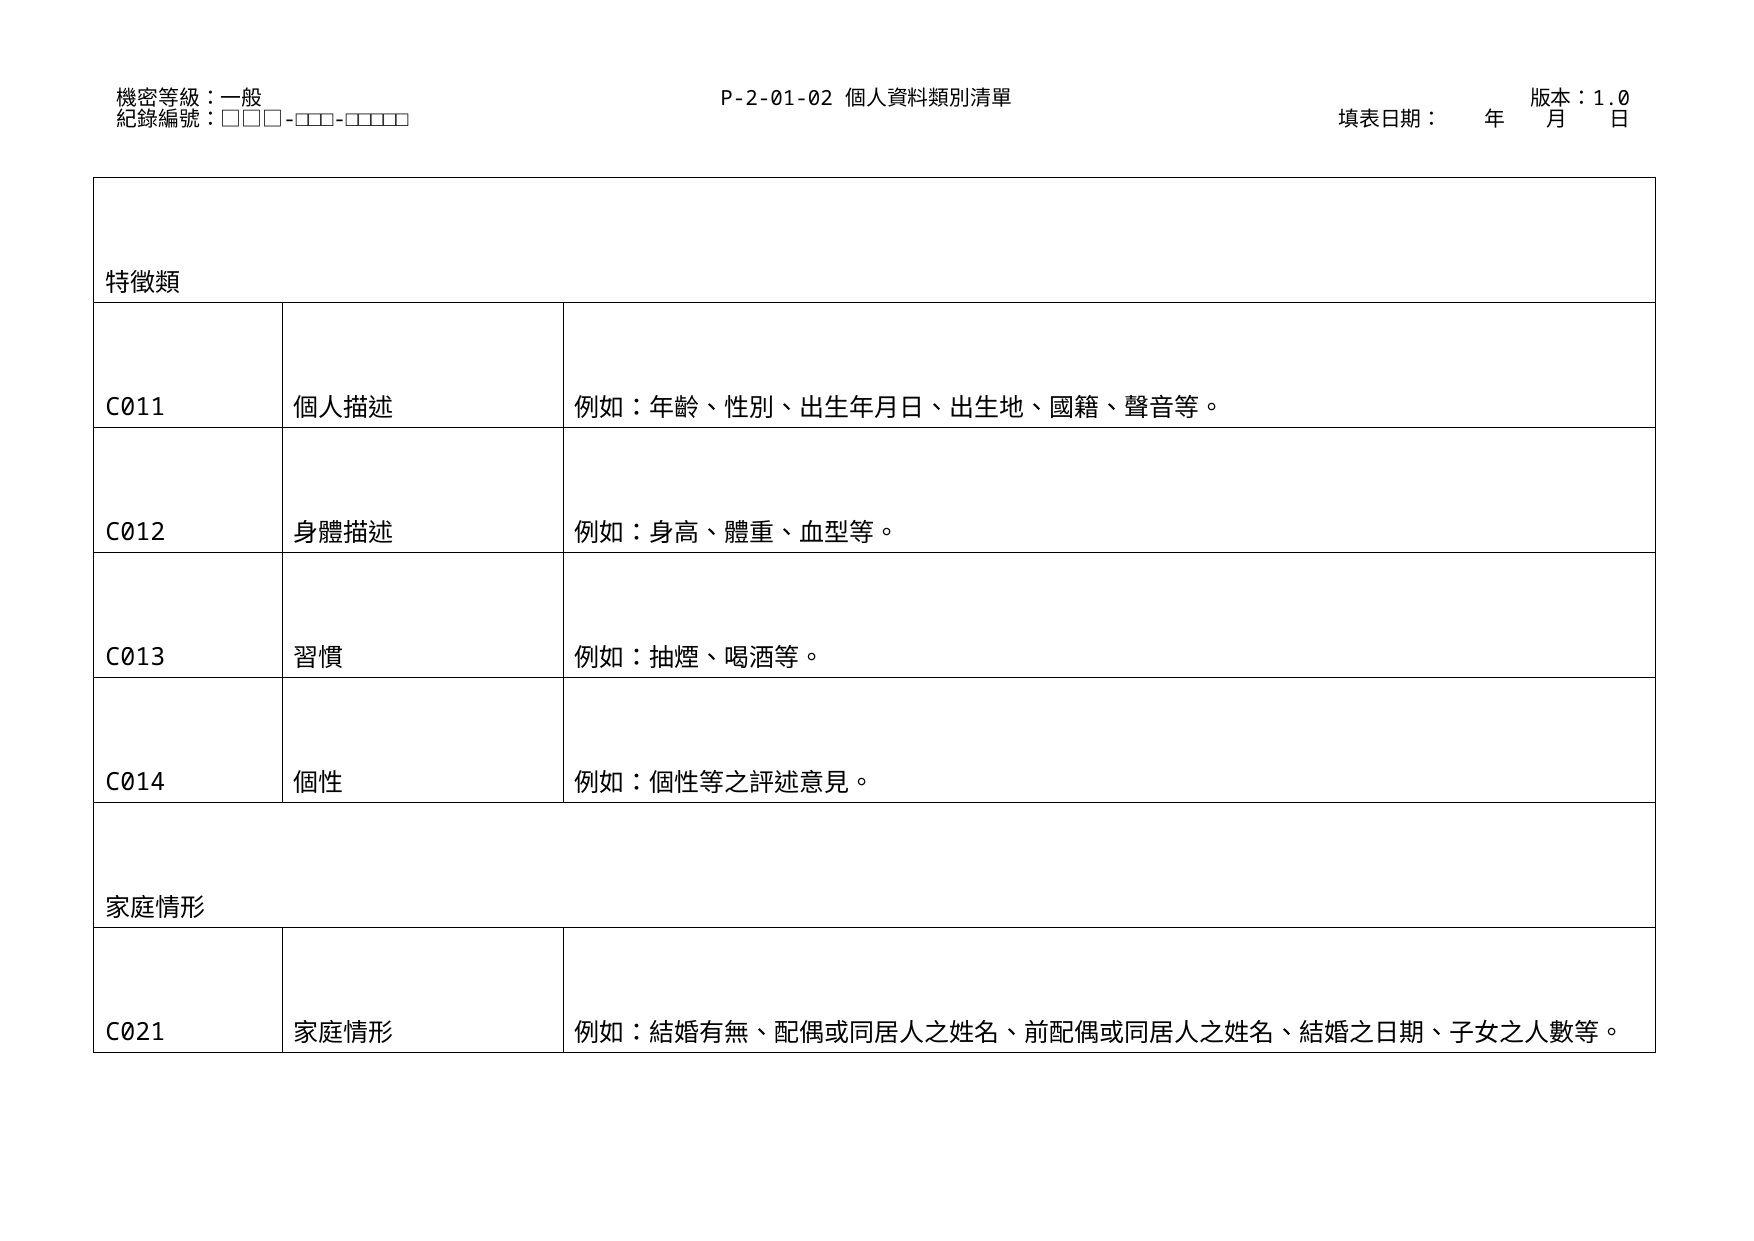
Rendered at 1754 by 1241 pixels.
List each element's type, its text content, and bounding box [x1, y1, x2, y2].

table_cell 例如：抽煙、喝酒等。 [564, 553, 1655, 677]
table_cell C014 [94, 678, 282, 802]
table_cell C011 [94, 303, 282, 427]
table_cell C013 [94, 553, 282, 677]
table_cell 例如：身高、體重、血型等。 [564, 428, 1655, 552]
table_cell 身體描述 [283, 428, 563, 552]
table_cell 例如：年齡、性別、出生年月日、出生地、國籍、聲音等。 [564, 303, 1655, 427]
table_cell 習慣 [283, 553, 563, 677]
table_cell 特徵類 [94, 178, 1655, 302]
table_cell 個性 [283, 678, 563, 802]
table_cell 家庭情形 [283, 928, 563, 1052]
table_cell 個人描述 [283, 303, 563, 427]
table_cell 例如：結婚有無、配偶或同居人之姓名、前配偶或同居人之姓名、結婚之日期、子女之人數等。 [564, 928, 1655, 1052]
table_cell C012 [94, 428, 282, 552]
table_cell C021 [94, 928, 282, 1052]
table_cell 例如：個性等之評述意見。 [564, 678, 1655, 802]
table_cell 家庭情形 [94, 803, 1655, 927]
